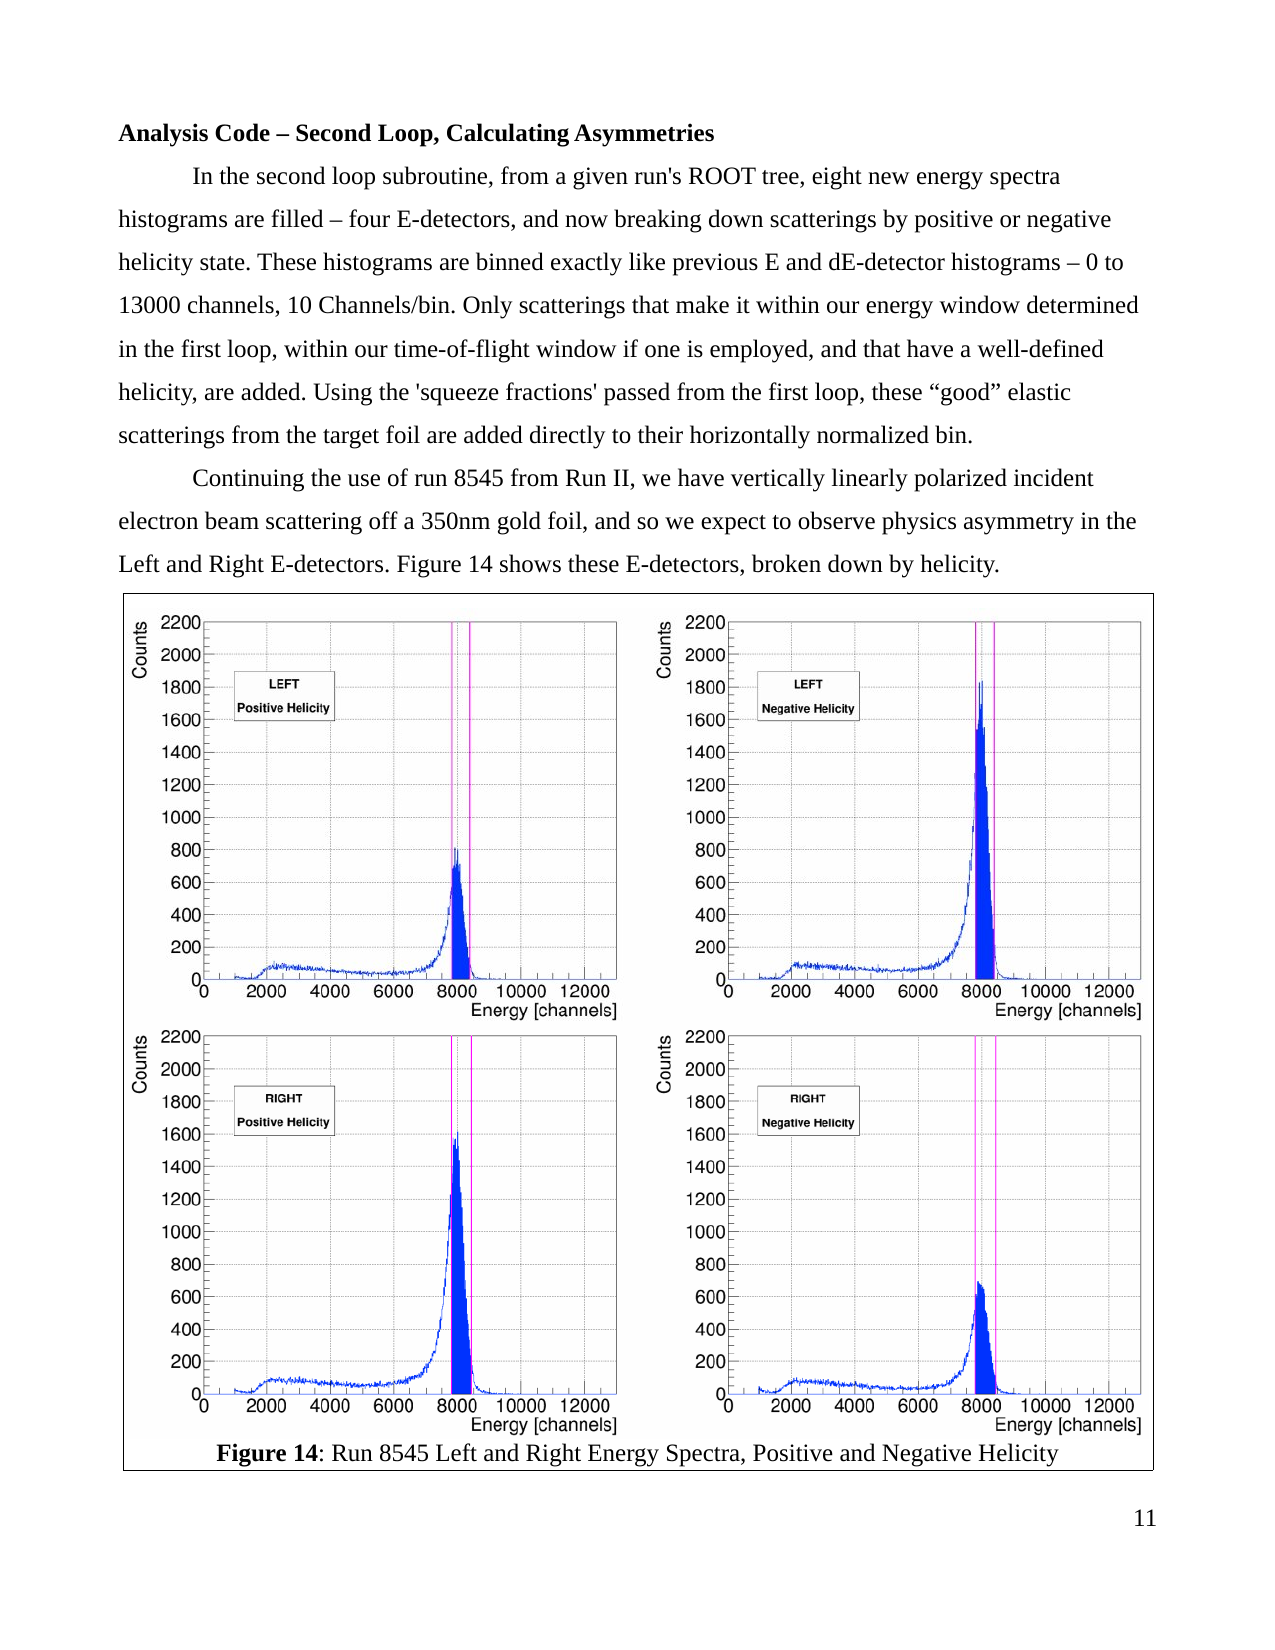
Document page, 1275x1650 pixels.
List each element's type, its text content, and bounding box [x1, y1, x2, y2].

text Continuing the use of run 8545 from Run II, we have vertically linearly polarized incident electron beam scattering off a 350nm gold foil, and so we expect to observe physics asymmetry in the Left and Right E-detectors. Figure 14 shows these E-detectors, broken down by helicity. [118, 463, 1157, 578]
text Figure 14: Run 8545 Left and Right Energy Spectra, Positive and Negative Helicity [126, 1439, 1149, 1467]
text In the second loop subroutine, from a given run's ROOT tree, eight new energy spectra histograms are filled – four E-detectors, and now breaking down scatterings by positive or negative helicity state. These histograms are binned exactly like previous E and dE-detector histograms – 0 to 13000 channels, 10 Channels/bin. Only scatterings that make it within our energy window determined in the first loop, within our time-of-flight window if one is employed, and that have a well-defined helicity, are added. Using the 'squeeze fractions' passed from the first loop, these “good” elastic scatterings from the target foil are added directly to their horizontally normalized bin. [118, 161, 1157, 449]
text Analysis Code – Second Loop, Calculating Asymmetries [118, 118, 1157, 147]
picture [126, 608, 1149, 1439]
